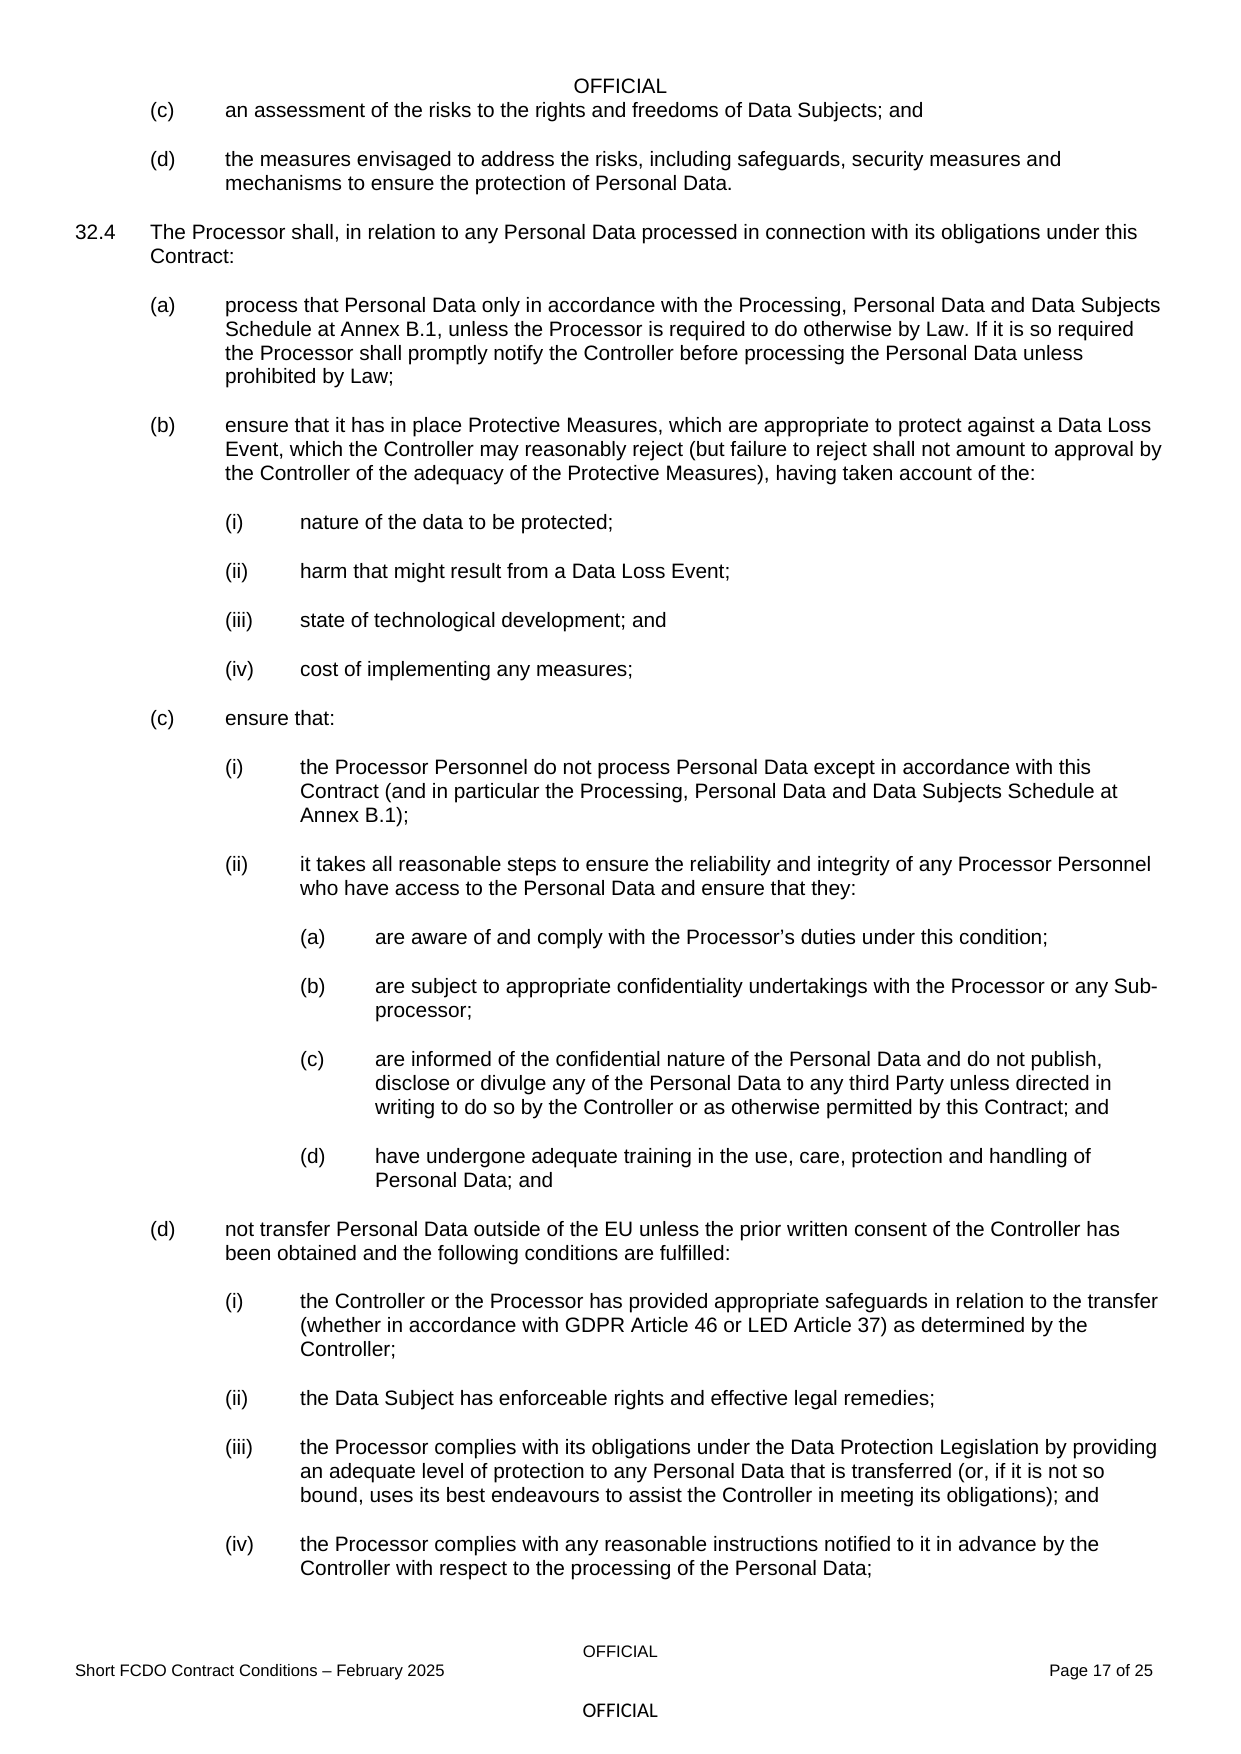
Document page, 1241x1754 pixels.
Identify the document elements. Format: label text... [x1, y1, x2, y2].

text (a) are aware of and comply with the Processor’s duties under this condition; [300, 925, 1165, 949]
text (a) process that Personal Data only in accordance with the Processing, Personal Data and Data Subjects Schedule at Annex B.1, unless the Processor is required to do otherwise by Law. If it is so required the Processor shall promptly notify the Controller before processing the Personal Data unless prohibited by Law; [150, 292, 1165, 388]
text (c) an assessment of the risks to the rights and freedoms of Data Subjects; and [150, 98, 1165, 122]
text (d) have undergone adequate training in the use, care, protection and handling of Personal Data; and [300, 1143, 1165, 1191]
text (ii) the Data Subject has enforceable rights and effective legal remedies; [225, 1386, 1165, 1410]
text (c) are informed of the confidential nature of the Personal Data and do not publish, disclose or divulge any of the Personal Data to any third Party unless directed in writing to do so by the Controller or as otherwise permitted by this Contract; and [300, 1047, 1165, 1118]
text (c) ensure that: [150, 706, 1165, 730]
text (ii) it takes all reasonable steps to ensure the reliability and integrity of any Processor Personnel who have access to the Personal Data and ensure that they: [225, 852, 1165, 900]
text (d) the measures envisaged to address the risks, including safeguards, security measures and mechanisms to ensure the protection of Personal Data. [150, 147, 1165, 194]
text (b) are subject to appropriate confidentiality undertakings with the Processor or any Sub-processor; [300, 974, 1165, 1022]
text (iv) cost of implementing any measures; [225, 657, 1165, 681]
text (iii) the Processor complies with its obligations under the Data Protection Legislation by providing an adequate level of protection to any Personal Data that is transferred (or, if it is not so bound, uses its best endeavours to assist the Controller in meeting its obligations); and [225, 1435, 1165, 1507]
text (i) nature of the data to be protected; [225, 510, 1165, 534]
text (iii) state of technological development; and [225, 608, 1165, 632]
text (i) the Processor Personnel do not process Personal Data except in accordance with this Contract (and in particular the Processing, Personal Data and Data Subjects Schedule at Annex B.1); [225, 755, 1165, 827]
text (b) ensure that it has in place Protective Measures, which are appropriate to protect against a Data Loss Event, which the Controller may reasonably reject (but failure to reject shall not amount to approval by the Controller of the adequacy of the Protective Measures), having taken account of the: [150, 413, 1165, 485]
text (ii) harm that might result from a Data Loss Event; [225, 559, 1165, 583]
text 32.4 The Processor shall, in relation to any Personal Data processed in connection with its obligations under this Contract: [75, 219, 1165, 267]
text (d) not transfer Personal Data outside of the EU unless the prior written consent of the Controller has been obtained and the following conditions are fulfilled: [150, 1216, 1165, 1264]
text (iv) the Processor complies with any reasonable instructions notified to it in advance by the Controller with respect to the processing of the Personal Data; [225, 1532, 1165, 1580]
text (i) the Controller or the Processor has provided appropriate safeguards in relation to the transfer (whether in accordance with GDPR Article 46 or LED Article 37) as determined by the Controller; [225, 1289, 1165, 1361]
